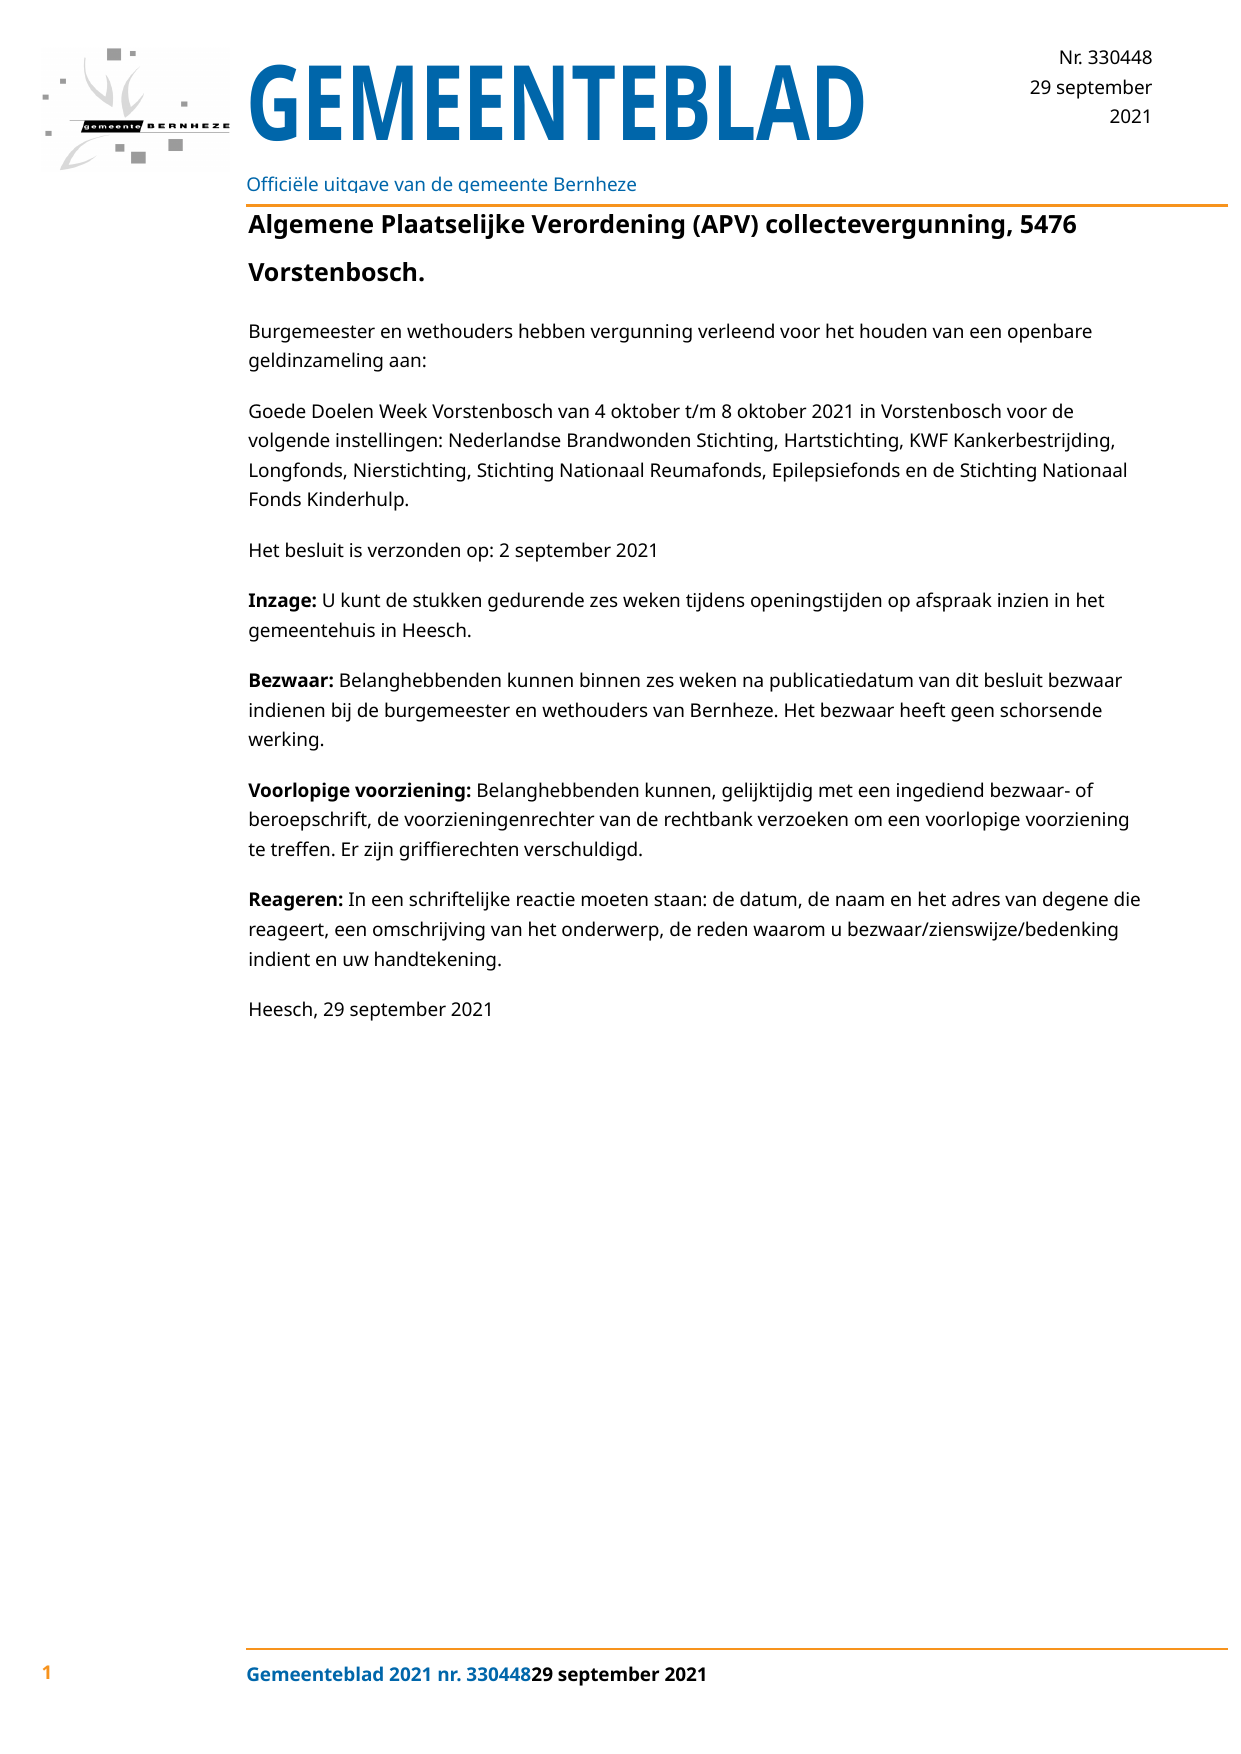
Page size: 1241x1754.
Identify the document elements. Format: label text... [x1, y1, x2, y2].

text Het besluit is verzonden op: 2 september 2021 [248, 537, 1152, 563]
text Bezwaar: Belanghebbenden kunnen binnen zes weken na publicatiedatum van dit besluit bezwaar indienen bij de burgemeester en wethouders van Bernheze. Het bezwaar heeft geen schorsende werking. [248, 667, 1152, 752]
text Voorlopige voorziening: Belanghebbenden kunnen, gelijktijdig met een ingediend bezwaar- of beroepschrift, de voorzieningenrechter van de rechtbank verzoeken om een voorlopige voorziening te treffen. Er zijn griffierechten verschuldigd. [248, 777, 1152, 862]
text Inzage: U kunt de stukken gedurende zes weken tijdens openingstijden op afspraak inzien in het gemeentehuis in Heesch. [248, 587, 1152, 643]
text Heesch, 29 september 2021 [248, 996, 1152, 1022]
text Reageren: In een schriftelijke reactie moeten staan: de datum, de naam en het adres van degene die reageert, een omschrijving van het onderwerp, de reden waarom u bezwaar/zienswijze/bedenking indient en uw handtekening. [248, 887, 1152, 972]
text Burgemeester en wethouders hebben vergunning verleend voor het houden van een openbare geldinzameling aan: [248, 318, 1152, 373]
text Algemene Plaatselijke Verordening (APV) collectevergunning, 5476 Vorstenbosch. [248, 207, 1152, 288]
text Goede Doelen Week Vorstenbosch van 4 oktober t/m 8 oktober 2021 in Vorstenbosch voor de volgende instellingen: Nederlandse Brandwonden Stichting, Hartstichting, KWF Kankerbestrijding, Longfonds, Nierstichting, Stichting Nationaal Reumafonds, Epilepsiefonds en de Stichting Nationaal Fonds Kinderhulp. [248, 398, 1152, 512]
picture [41, 47, 231, 172]
